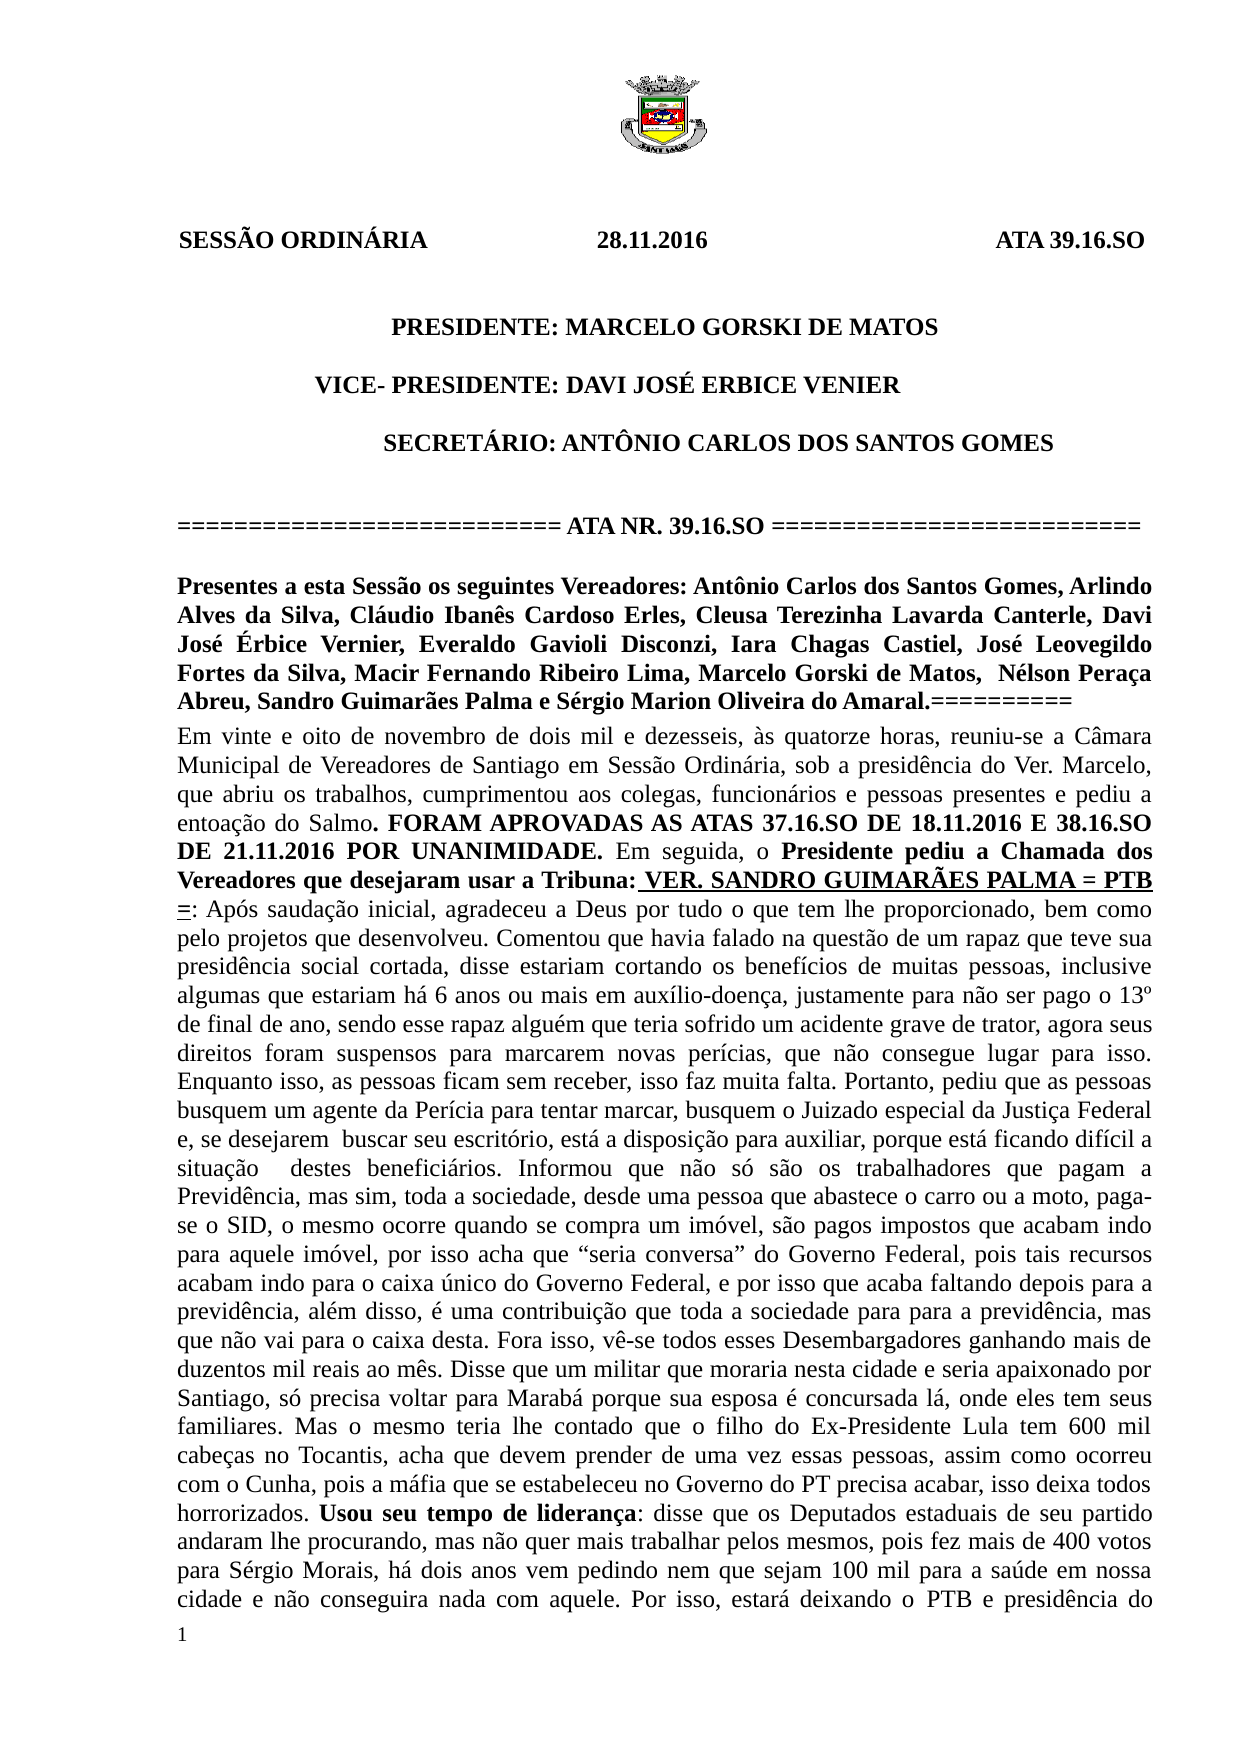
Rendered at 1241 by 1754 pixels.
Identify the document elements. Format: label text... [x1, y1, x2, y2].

subtitle =========================== ATA NR. 39.16.SO ========================== [177, 511, 1153, 540]
text SECRETÁRIO: ANTÔNIO CARLOS DOS SANTOS GOMES [177, 428, 1153, 457]
text PRESIDENTE: MARCELO GORSKI DE MATOS [178, 312, 1153, 340]
text VICE- PRESIDENTE: DAVI JOSÉ ERBICE VENIER [177, 370, 1153, 399]
list Em vinte e oito de novembro de dois mil e dezesseis, às quatorze horas, reuniu-se a Câmara Municipal de Vereadores de Santiago em Sessão Ordinária, sob a presidência do Ver. Marcelo, que abriu os trabalhos, cumprimentou aos colegas, funcionários e pessoas presentes e pediu a entoação do Salmo. FORAM APROVADAS AS ATAS 37.16.SO DE 18.11.2016 E 38.16.SO DE 21.11.2016 POR UNANIMIDADE. Em seguida, o Presidente pediu a Chamada dos Vereadores que desejaram usar a Tribuna: VER. SANDRO GUIMARÃES PALMA = PTB =: Após saudação inicial, agradeceu a Deus por tudo o que tem lhe proporcionado, bem como pelo projetos que desenvolveu. Comentou que havia falado na questão de um rapaz que teve sua presidência social cortada, disse estariam cortando os benefícios de muitas pessoas, inclusive algumas que estariam há 6 anos ou mais em auxílio-doença, justamente para não ser pago o 13º de final de ano, sendo esse rapaz alguém que teria sofrido um acidente grave de trator, agora seus direitos foram suspensos para marcarem novas perícias, que não consegue lugar para isso. Enquanto isso, as pessoas ficam sem receber, isso faz muita falta. Portanto, pediu que as pessoas busquem um agente da Perícia para tentar marcar, busquem o Juizado especial da Justiça Federal e, se desejarem buscar seu escritório, está a disposição para auxiliar, porque está ficando difícil a situação destes beneficiários. Informou que não só são os trabalhadores que pagam a Previdência, mas sim, toda a sociedade, desde uma pessoa que abastece o carro ou a moto, paga-se o SID, o mesmo ocorre quando se compra um imóvel, são pagos impostos que acabam indo para aquele imóvel, por isso acha que “seria conversa” do Governo Federal, pois tais recursos acabam indo para o caixa único do Governo Federal, e por isso que acaba faltando depois para a previdência, além disso, é uma contribuição que toda a sociedade para para a previdência, mas que não vai para o caixa desta. Fora isso, vê-se todos esses Desembargadores ganhando mais de duzentos mil reais ao mês. Disse que um militar que moraria nesta cidade e seria apaixonado por Santiago, só precisa voltar para Marabá porque sua esposa é concursada lá, onde eles tem seus familiares. Mas o mesmo teria lhe contado que o filho do Ex-Presidente Lula tem 600 mil cabeças no Tocantis, acha que devem prender de uma vez essas pessoas, assim como ocorreu com o Cunha, pois a máfia que se estabeleceu no Governo do PT precisa acabar, isso deixa todos horrorizados. Usou seu tempo de liderança: disse que os Deputados estaduais de seu partido andaram lhe procurando, mas não quer mais trabalhar pelos mesmos, pois fez mais de 400 votos para Sérgio Morais, há dois anos vem pedindo nem que sejam 100 mil para a saúde em nossa cidade e não conseguira nada com aquele. Por isso, estará deixando o PTB e presidência do [139, 721, 1153, 1613]
text SESSÃO ORDINÁRIA 28.11.2016 ATA 39.16.SO [116, 225, 1153, 253]
subtitle Presentes a esta Sessão os seguintes Vereadores: Antônio Carlos dos Santos Gomes, Arlindo Alves da Silva, Cláudio Ibanês Cardoso Erles, Cleusa Terezinha Lavarda Canterle, Davi José Érbice Vernier, Everaldo Gavioli Disconzi, Iara Chagas Castiel, José Leovegildo Fortes da Silva, Macir Fernando Ribeiro Lima, Marcelo Gorski de Matos, Nélson Peraça Abreu, Sandro Guimarães Palma e Sérgio Marion Oliveira do Amaral.========== [177, 571, 1153, 715]
